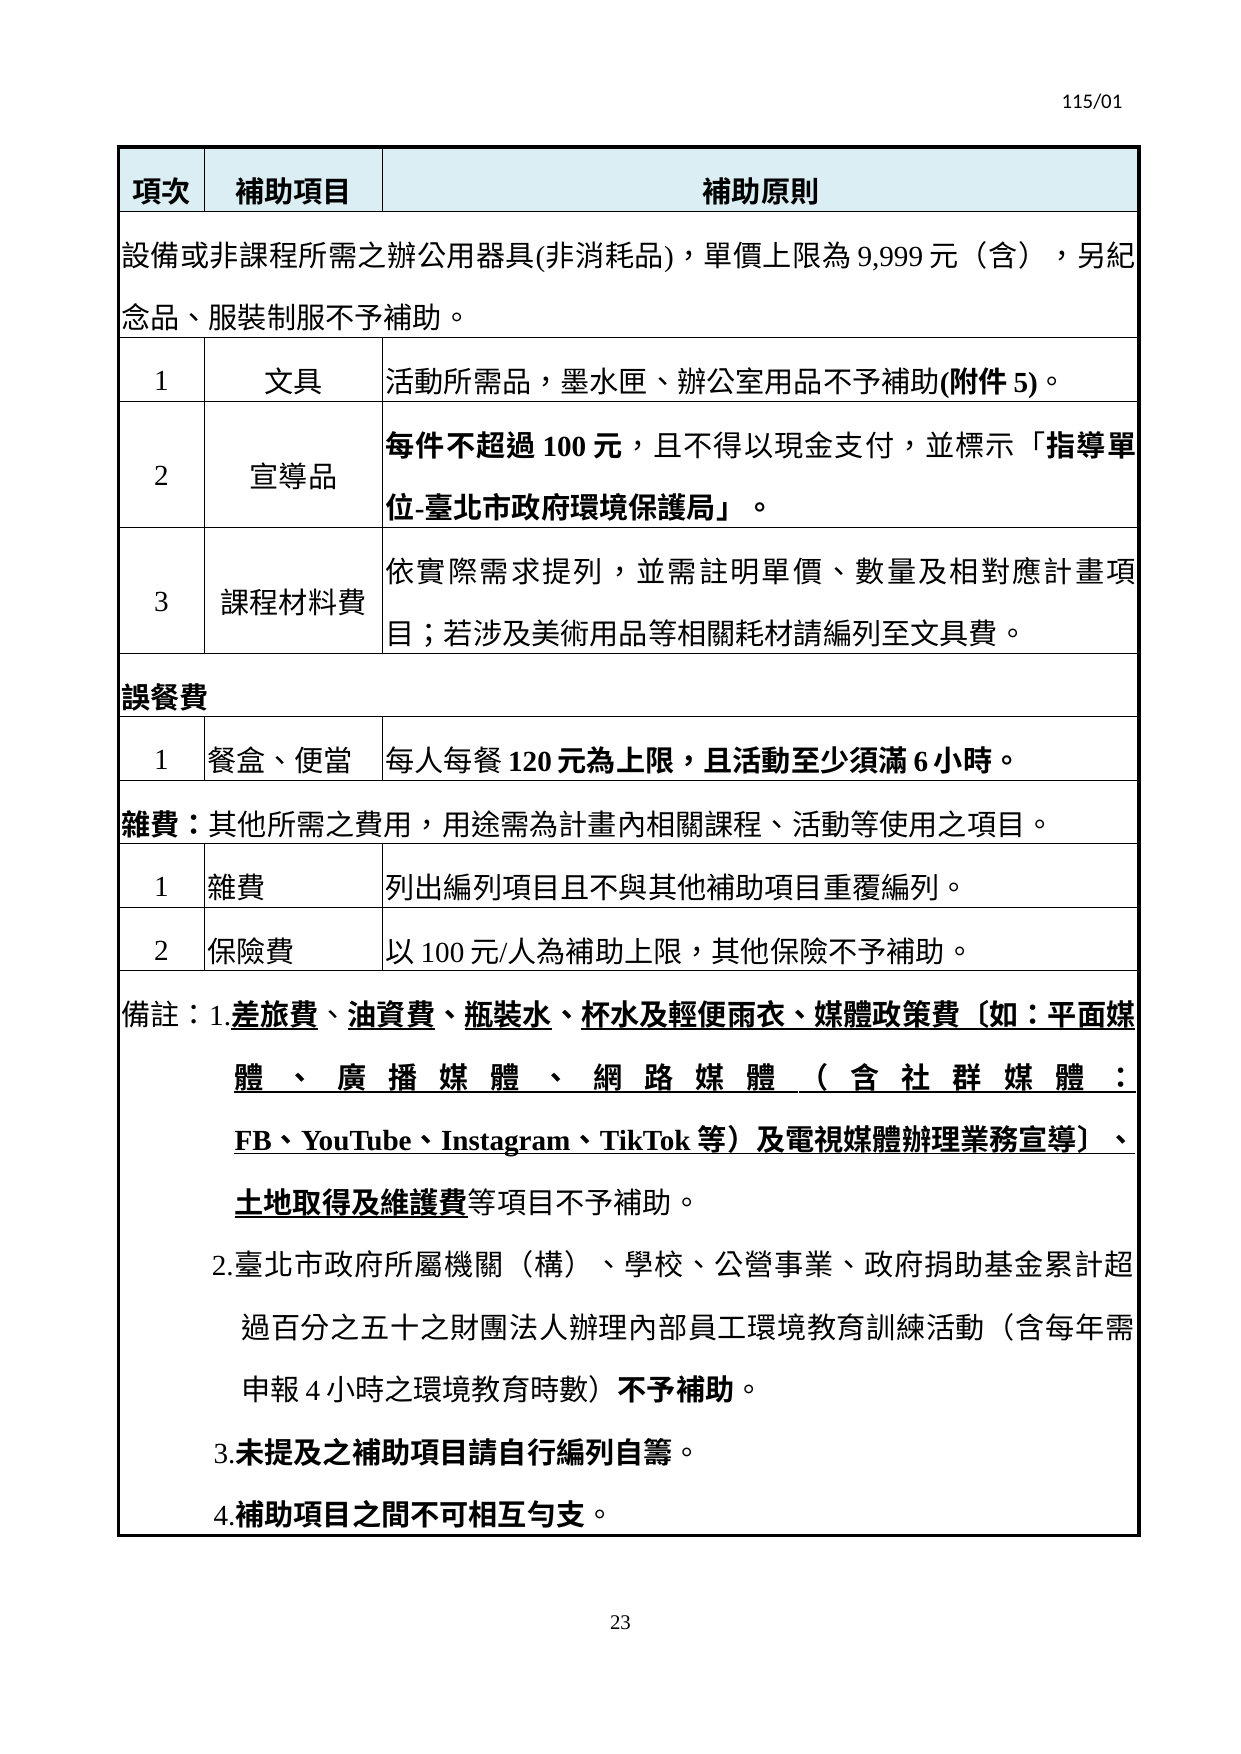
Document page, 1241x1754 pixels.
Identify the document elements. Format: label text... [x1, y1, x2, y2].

table_cell 備註：1.差旅費、油資費、瓶裝水、杯水及輕便雨衣、媒體政策費〔如：平面媒體、廣播媒體、網路媒體（含社群媒體：FB、YouTube、Instagram、TikTok 等）及電視媒體辦理業務宣導〕、土地取得及維護費等項目不予補助。 2.臺北市政府所屬機關（構）、學校、公營事業、政府捐助基金累計超過百分之五十之財團法人辦理內部員工環境教育訓練活動（含每年需申報4小時之環境教育時數）不予補助。 3.未提及之補助項目請自行編列自籌。 4.補助項目之間不可相互勻支。 [120, 971, 1137, 1534]
table_cell 活動所需品，墨水匣、辦公室用品不予補助(附件5)。 [383, 338, 1137, 401]
table_cell 保險費 [205, 908, 382, 970]
table_cell 1 [120, 717, 204, 780]
table_header 補助項目 [205, 149, 382, 211]
table_cell 3 [120, 528, 204, 653]
table_cell 誤餐費 [120, 654, 1137, 716]
table_cell 每人每餐120元為上限，且活動至少須滿6小時。 [383, 717, 1137, 780]
table_header 項次 [120, 149, 204, 211]
table_cell 每件不超過100元，且不得以現金支付，並標示「指導單位-臺北市政府環境保護局」。 [383, 402, 1137, 527]
table_cell 雜費 [205, 844, 382, 907]
table_cell 餐盒、便當 [205, 717, 382, 780]
table_cell 1 [120, 338, 204, 401]
table_cell 課程材料費 [205, 528, 382, 653]
table_cell 文具 [205, 338, 382, 401]
table_cell 設備或非課程所需之辦公用器具(非消耗品)，單價上限為9,999元（含），另紀念品、服裝制服不予補助。 [120, 212, 1137, 337]
table_cell 2 [120, 402, 204, 527]
table_header 補助原則 [383, 149, 1137, 211]
table_cell 1 [120, 844, 204, 907]
table_cell 列出編列項目且不與其他補助項目重覆編列。 [383, 844, 1137, 907]
table_cell 以100元/人為補助上限，其他保險不予補助。 [383, 908, 1137, 970]
table_cell 宣導品 [205, 402, 382, 527]
table_cell 雜費：其他所需之費用，用途需為計畫內相關課程、活動等使用之項目。 [120, 781, 1137, 843]
table_cell 依實際需求提列，並需註明單價、數量及相對應計畫項目；若涉及美術用品等相關耗材請編列至文具費。 [383, 528, 1137, 653]
table_cell 2 [120, 908, 204, 970]
